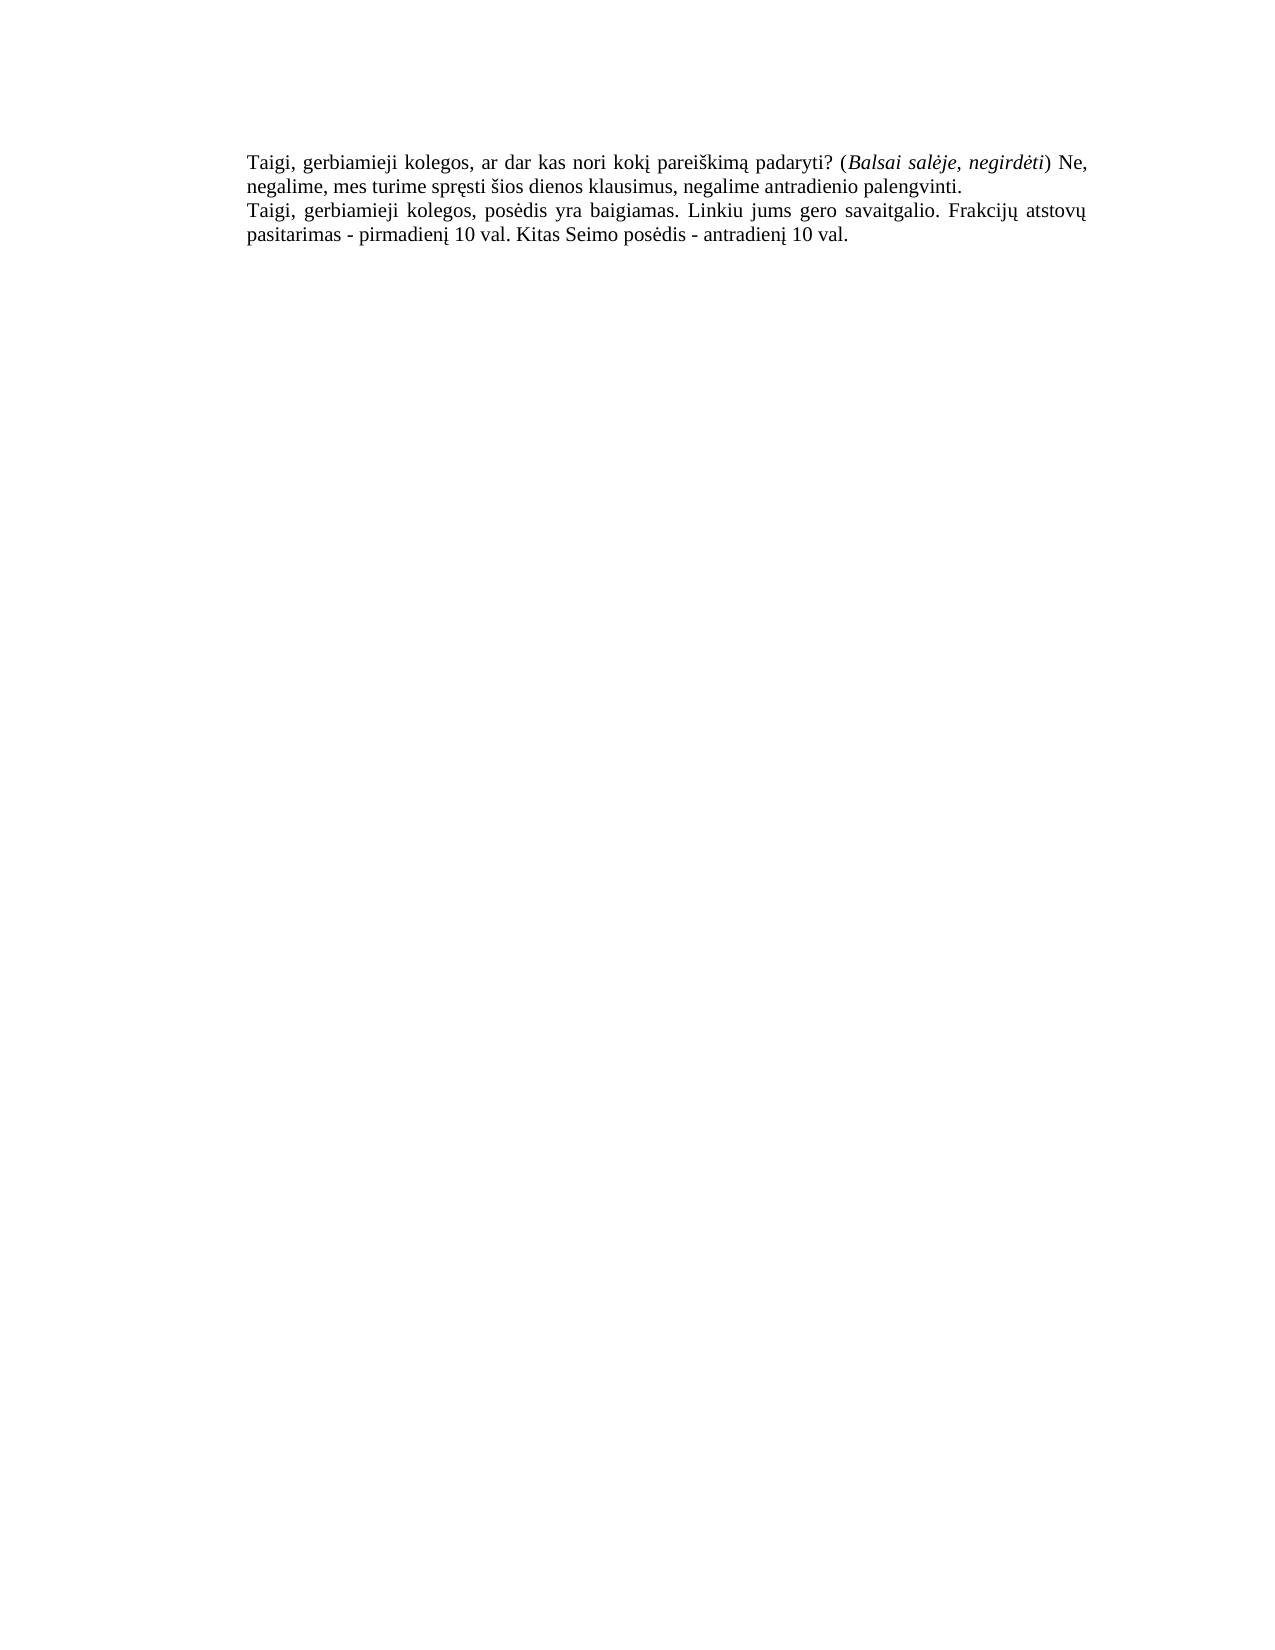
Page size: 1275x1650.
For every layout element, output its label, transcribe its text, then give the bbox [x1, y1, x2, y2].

text Taigi, gerbiamieji kolegos, ar dar kas nori kokį pareiškimą padaryti? (Balsai salėje, negirdėti) Ne, negalime, mes turime spręsti šios dienos klausimus, negalime antradienio palengvinti. [247, 150, 1087, 198]
text Taigi, gerbiamieji kolegos, posėdis yra baigiamas. Linkiu jums gero savaitgalio. Frakcijų atstovų pasitarimas - pirmadienį 10 val. Kitas Seimo posėdis - antradienį 10 val. [247, 198, 1087, 246]
